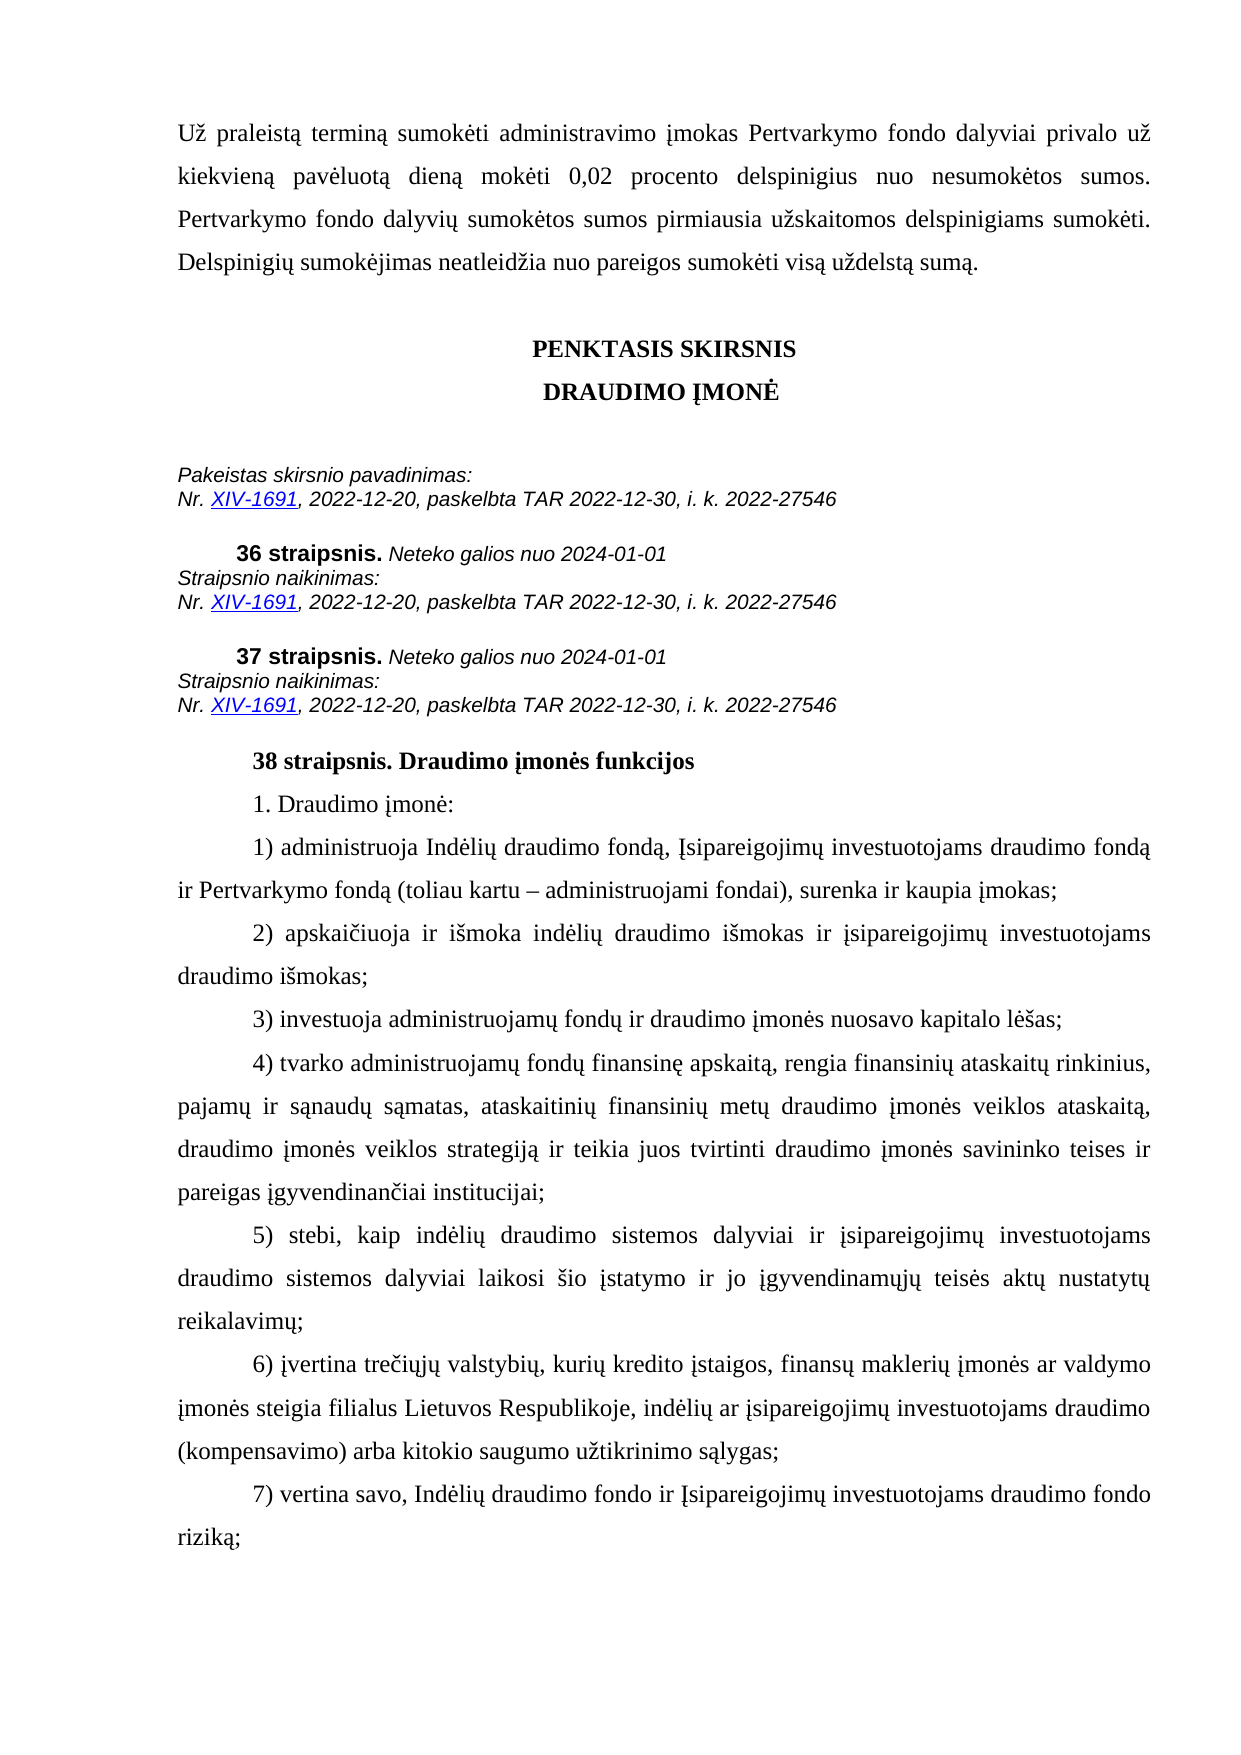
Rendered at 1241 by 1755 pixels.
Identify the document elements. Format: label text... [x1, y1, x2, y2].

text Nr. XIV-1691, 2022-12-20, paskelbta TAR 2022-12-30, i. k. 2022-27546 [177, 487, 1152, 511]
text 1. Draudimo įmonė: [177, 789, 1152, 818]
text 3) investuoja administruojamų fondų ir draudimo įmonės nuosavo kapitalo lėšas; [177, 1004, 1152, 1033]
text Už praleistą terminą sumokėti administravimo įmokas Pertvarkymo fondo dalyviai privalo už kiekvieną pavėluotą dieną mokėti 0,02 procento delspinigius nuo nesumokėtos sumos. Pertvarkymo fondo dalyvių sumokėtos sumos pirmiausia užskaitomos delspinigiams sumokėti. Delspinigių sumokėjimas neatleidžia nuo pareigos sumokėti visą uždelstą sumą. [177, 118, 1152, 276]
text Straipsnio naikinimas: [177, 669, 1152, 693]
text Nr. XIV-1691, 2022-12-20, paskelbta TAR 2022-12-30, i. k. 2022-27546 [177, 590, 1152, 614]
text 36 straipsnis. Neteko galios nuo 2024-01-01 [177, 540, 1152, 566]
text DRAUDIMO ĮMONĖ [177, 377, 1152, 406]
text PENKTASIS SKIRSNIS [177, 334, 1152, 362]
text 1) administruoja Indėlių draudimo fondą, Įsipareigojimų investuotojams draudimo fondą ir Pertvarkymo fondą (toliau kartu – administruojami fondai), surenka ir kaupia įmokas; [177, 832, 1152, 904]
text 5) stebi, kaip indėlių draudimo sistemos dalyviai ir įsipareigojimų investuotojams draudimo sistemos dalyviai laikosi šio įstatymo ir jo įgyvendinamųjų teisės aktų nustatytų reikalavimų; [177, 1220, 1152, 1335]
text Pakeistas skirsnio pavadinimas: [177, 463, 1152, 487]
text 7) vertina savo, Indėlių draudimo fondo ir Įsipareigojimų investuotojams draudimo fondo riziką; [177, 1479, 1152, 1551]
text Nr. XIV-1691, 2022-12-20, paskelbta TAR 2022-12-30, i. k. 2022-27546 [177, 693, 1152, 717]
text 38 straipsnis. Draudimo įmonės funkcijos [177, 746, 1152, 774]
text 37 straipsnis. Neteko galios nuo 2024-01-01 [177, 643, 1152, 669]
text 6) įvertina trečiųjų valstybių, kurių kredito įstaigos, finansų maklerių įmonės ar valdymo įmonės steigia filialus Lietuvos Respublikoje, indėlių ar įsipareigojimų investuotojams draudimo (kompensavimo) arba kitokio saugumo užtikrinimo sąlygas; [177, 1349, 1152, 1464]
text Straipsnio naikinimas: [177, 566, 1152, 590]
text 2) apskaičiuoja ir išmoka indėlių draudimo išmokas ir įsipareigojimų investuotojams draudimo išmokas; [177, 918, 1152, 990]
text 4) tvarko administruojamų fondų finansinę apskaitą, rengia finansinių ataskaitų rinkinius, pajamų ir sąnaudų sąmatas, ataskaitinių finansinių metų draudimo įmonės veiklos ataskaitą, draudimo įmonės veiklos strategiją ir teikia juos tvirtinti draudimo įmonės savininko teises ir pareigas įgyvendinančiai institucijai; [177, 1048, 1152, 1206]
